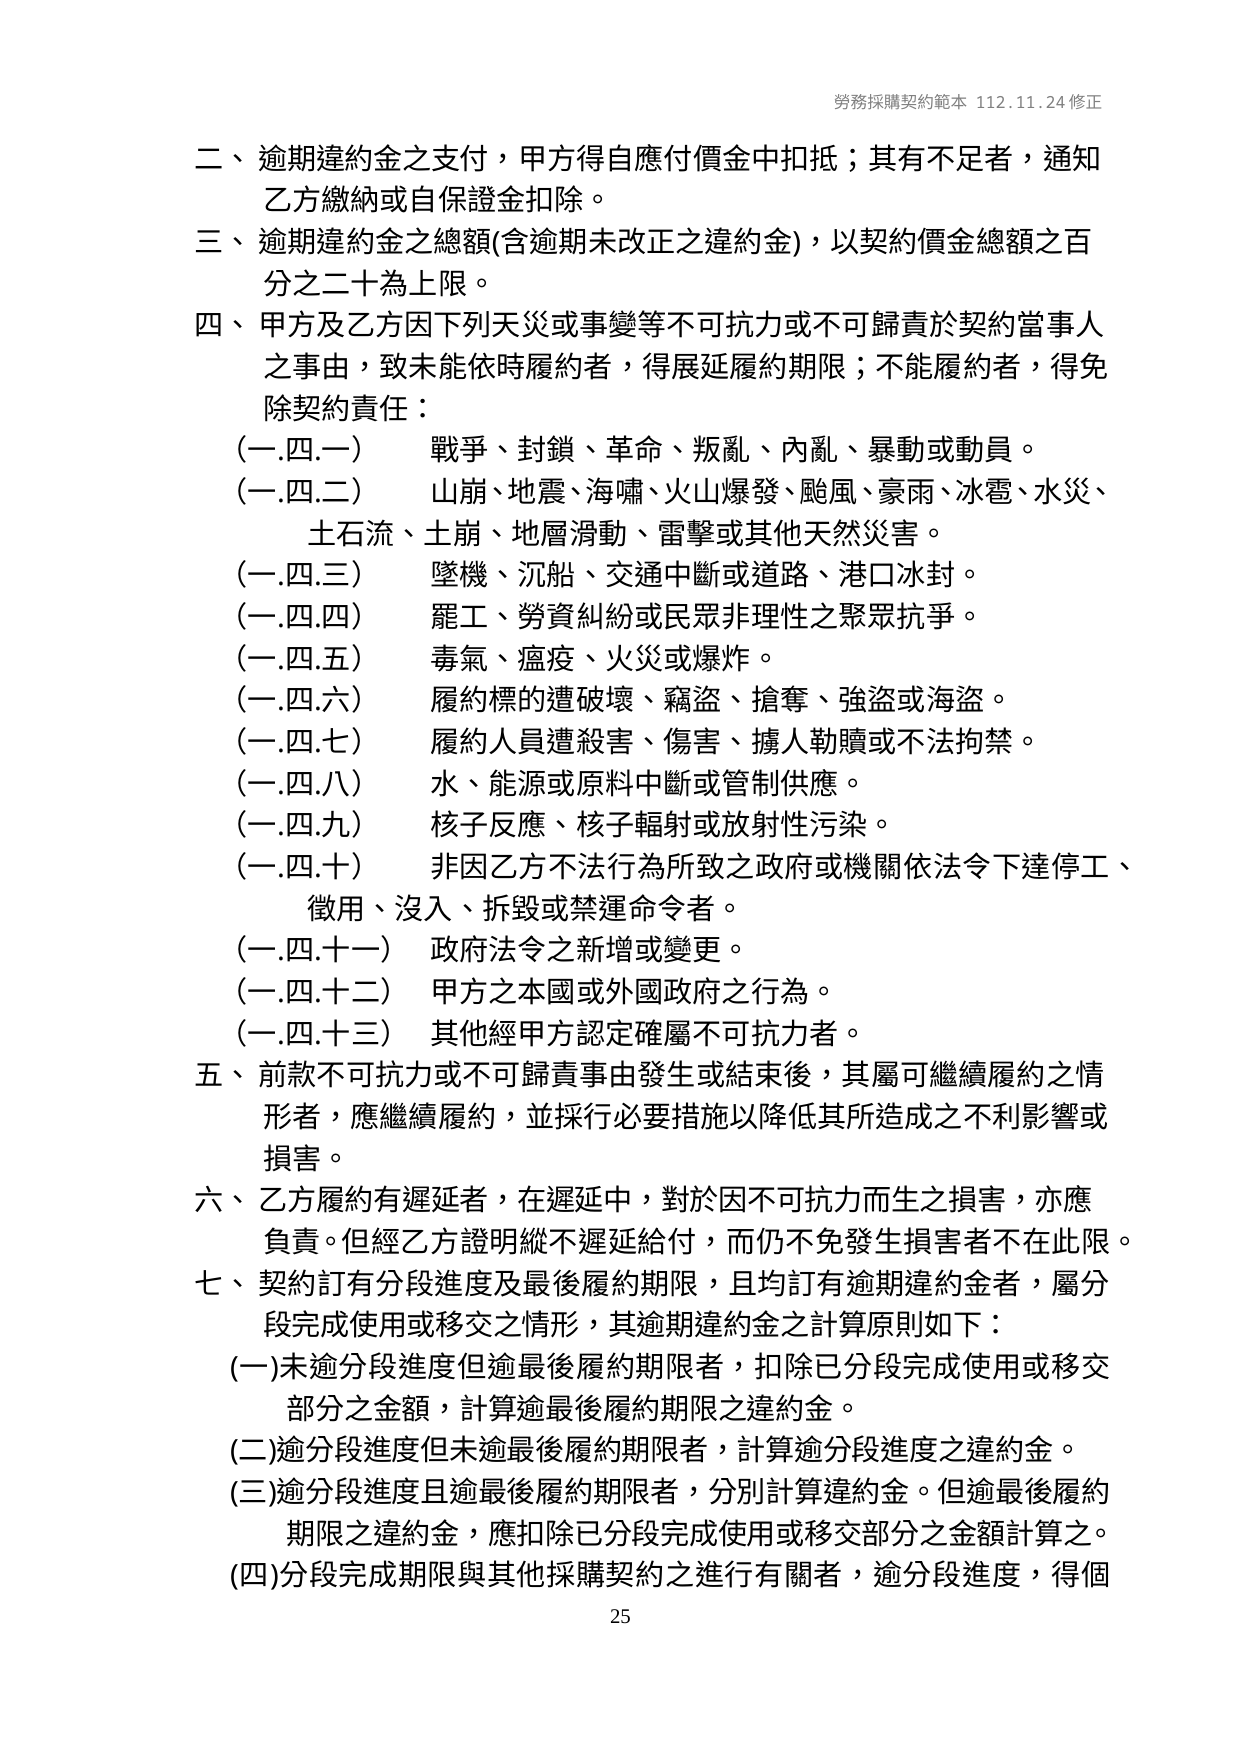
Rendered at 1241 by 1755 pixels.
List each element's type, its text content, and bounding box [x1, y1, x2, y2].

list 甲方之本國或外國政府之行為。 [218, 969, 1110, 1011]
list 履約標的遭破壞、竊盜、搶奪、強盜或海盜。 [218, 677, 1110, 719]
text (三)逾分段進度且逾最後履約期限者，分別計算違約金。但逾最後履約期限之違約金，應扣除已分段完成使用或移交部分之金額計算之。 [230, 1469, 1110, 1552]
list 其他經甲方認定確屬不可抗力者。 [218, 1011, 1110, 1052]
list 核子反應、核子輻射或放射性污染。 [218, 802, 1110, 844]
list 逾期違約金之支付，甲方得自應付價金中扣抵；其有不足者，通知乙方繳納或自保證金扣除。 [194, 136, 1110, 219]
list 乙方履約有遲延者，在遲延中，對於因不可抗力而生之損害，亦應負責。但經乙方證明縱不遲延給付，而仍不免發生損害者不在此限。 [194, 1177, 1110, 1261]
list 山崩、地震、海嘯、火山爆發、颱風、豪雨、冰雹、水災、土石流、土崩、地層滑動、雷擊或其他天然災害。 [218, 469, 1110, 552]
list 前款不可抗力或不可歸責事由發生或結束後，其屬可繼續履約之情形者，應繼續履約，並採行必要措施以降低其所造成之不利影響或損害。 [194, 1052, 1110, 1177]
list 政府法令之新增或變更。 [218, 927, 1110, 969]
list 水、能源或原料中斷或管制供應。 [218, 761, 1110, 802]
list 非因乙方不法行為所致之政府或機關依法令下達停工、徵用、沒入、拆毀或禁運命令者。 [218, 844, 1110, 927]
list 甲方及乙方因下列天災或事變等不可抗力或不可歸責於契約當事人之事由，致未能依時履約者，得展延履約期限；不能履約者，得免除契約責任： [194, 302, 1110, 427]
list 契約訂有分段進度及最後履約期限，且均訂有逾期違約金者，屬分段完成使用或移交之情形，其逾期違約金之計算原則如下： [194, 1261, 1110, 1344]
text (二)逾分段進度但未逾最後履約期限者，計算逾分段進度之違約金。 [230, 1427, 1110, 1469]
text (四)分段完成期限與其他採購契約之進行有關者，逾分段進度，得個 [230, 1552, 1110, 1594]
list 毒氣、瘟疫、火災或爆炸。 [218, 636, 1110, 677]
list 履約人員遭殺害、傷害、擄人勒贖或不法拘禁。 [218, 719, 1110, 761]
list 罷工、勞資糾紛或民眾非理性之聚眾抗爭。 [218, 594, 1110, 636]
list 逾期違約金之總額(含逾期未改正之違約金)，以契約價金總額之百分之二十為上限。 [194, 219, 1110, 302]
list 墜機、沉船、交通中斷或道路、港口冰封。 [218, 552, 1110, 594]
text (一)未逾分段進度但逾最後履約期限者，扣除已分段完成使用或移交部分之金額，計算逾最後履約期限之違約金。 [230, 1344, 1110, 1427]
list 戰爭、封鎖、革命、叛亂、內亂、暴動或動員。 [218, 427, 1110, 469]
